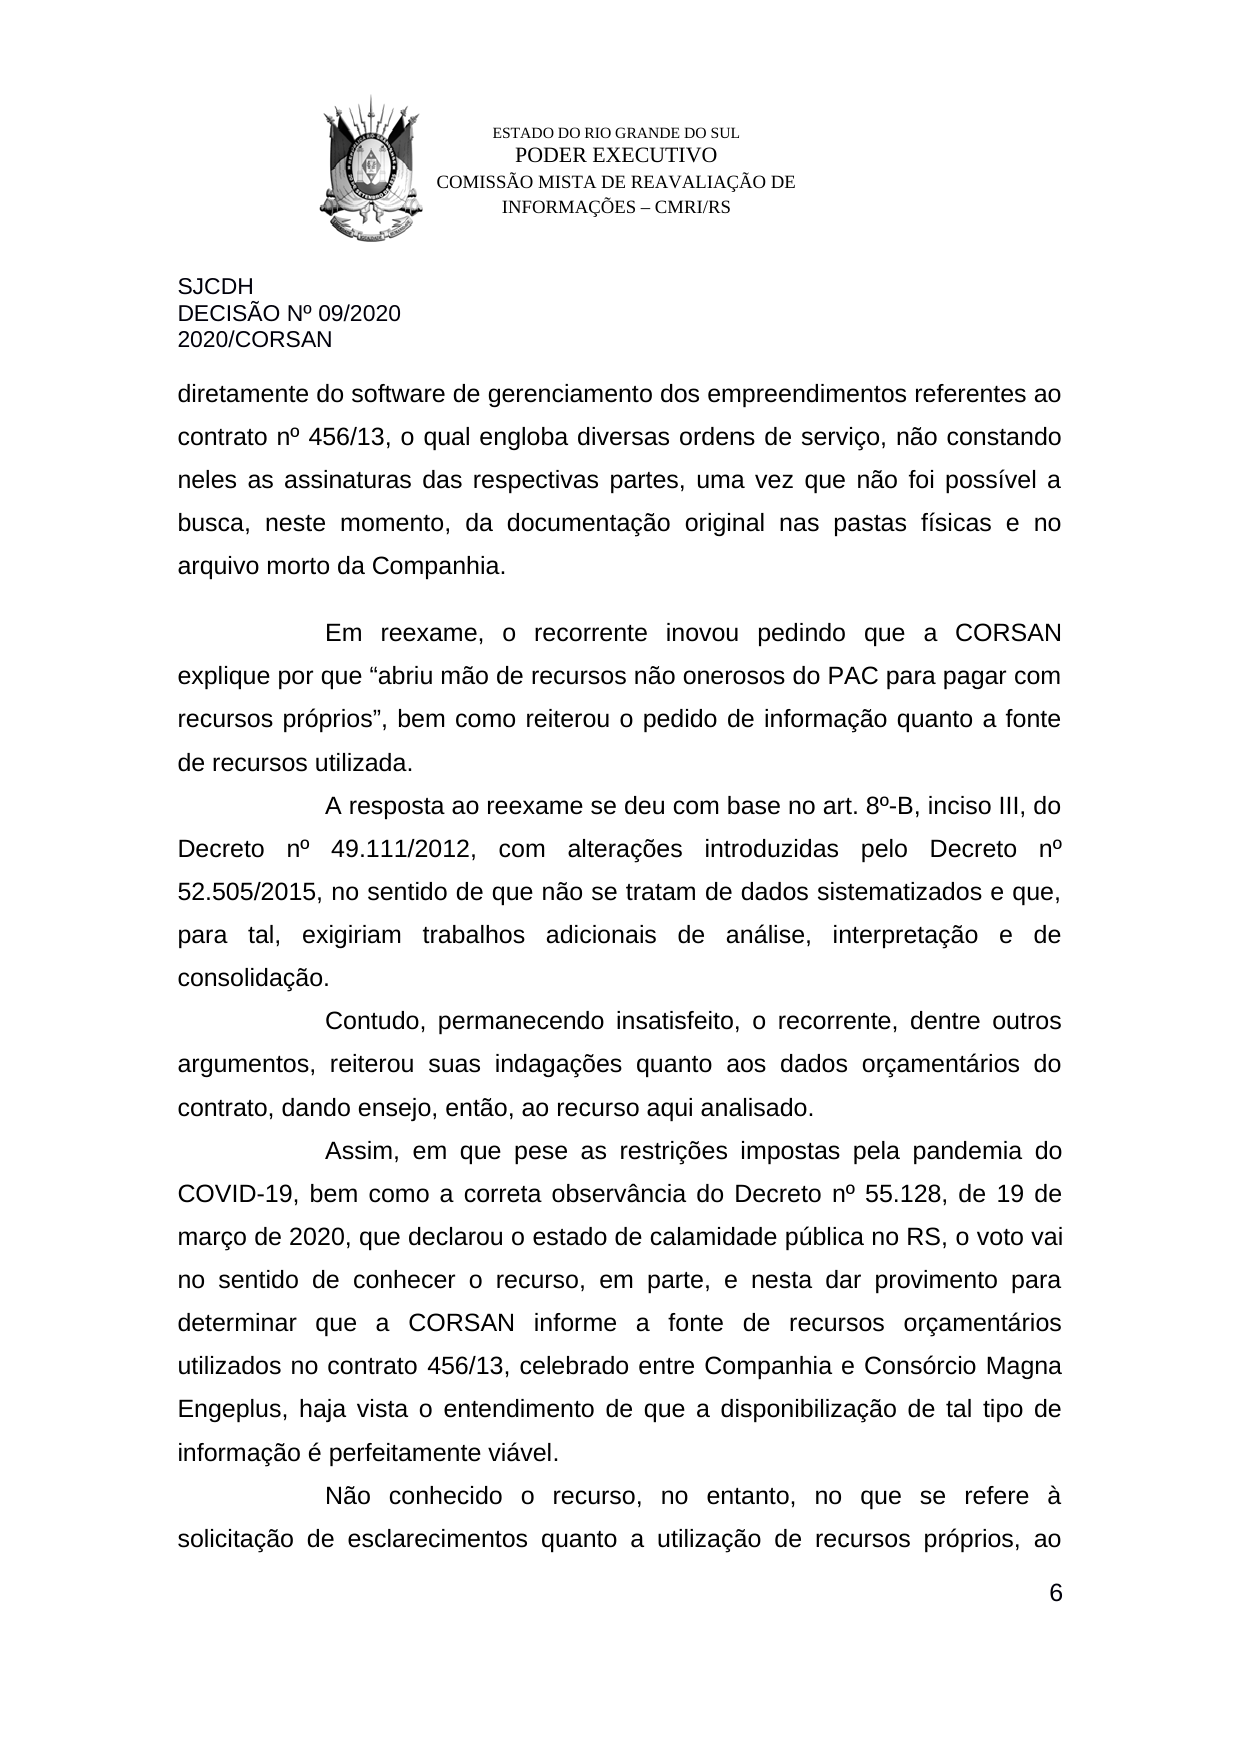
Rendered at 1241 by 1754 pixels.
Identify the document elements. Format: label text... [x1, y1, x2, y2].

text Em reexame, o recorrente inovou pedindo que a CORSAN explique por que “abriu mão de recursos não onerosos do PAC para pagar com recursos próprios”, bem como reiterou o pedido de informação quanto a fonte de recursos utilizada. [177, 618, 1063, 776]
text Não conhecido o recurso, no entanto, no que se refere à solicitação de esclarecimentos quanto a utilização de recursos próprios, ao [177, 1481, 1063, 1552]
text diretamente do software de gerenciamento dos empreendimentos referentes ao contrato nº 456/13, o qual engloba diversas ordens de serviço, não constando neles as assinaturas das respectivas partes, uma vez que não foi possível a busca, neste momento, da documentação original nas pastas físicas e no arquivo morto da Companhia. [177, 378, 1063, 580]
text Contudo, permanecendo insatisfeito, o recorrente, dentre outros argumentos, reiterou suas indagações quanto aos dados orçamentários do contrato, dando ensejo, então, ao recurso aqui analisado. [177, 1006, 1063, 1121]
text A resposta ao reexame se deu com base no art. 8º-B, inciso III, do Decreto nº 49.111/2012, com alterações introduzidas pelo Decreto nº 52.505/2015, no sentido de que não se tratam de dados sistematizados e que, para tal, exigiriam trabalhos adicionais de análise, interpretação e de consolidação. [177, 791, 1063, 992]
text Assim, em que pese as restrições impostas pela pandemia do COVID-19, bem como a correta observância do Decreto nº 55.128, de 19 de março de 2020, que declarou o estado de calamidade pública no RS, o voto vai no sentido de conhecer o recurso, em parte, e nesta dar provimento para determinar que a CORSAN informe a fonte de recursos orçamentários utilizados no contrato 456/13, celebrado entre Companhia e Consórcio Magna Engeplus, haja vista o entendimento de que a disponibilização de tal tipo de informação é perfeitamente viável. [177, 1136, 1063, 1466]
